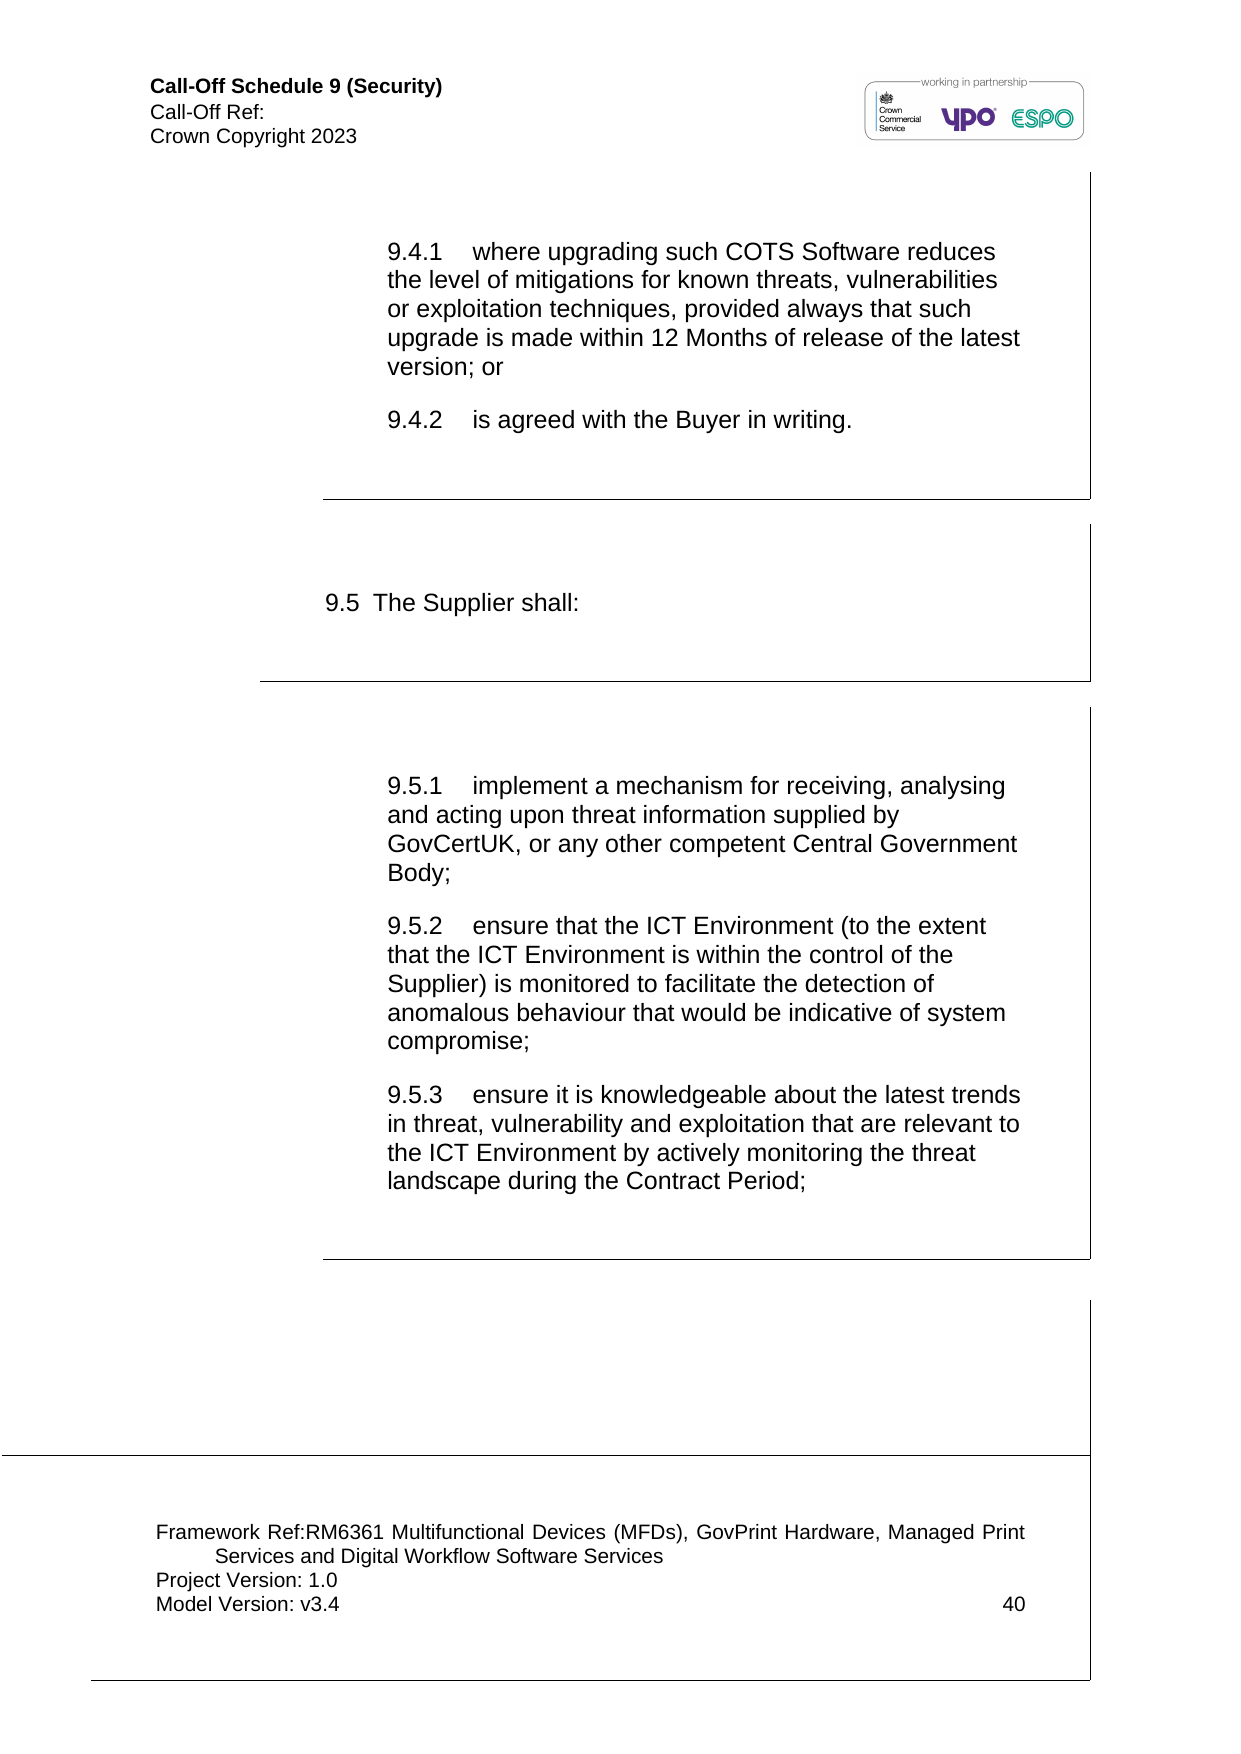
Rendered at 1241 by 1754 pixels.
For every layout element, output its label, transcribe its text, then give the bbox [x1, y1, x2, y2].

list implement a mechanism for receiving, analysing and acting upon threat information supplied by GovCertUK, or any other competent Central Government Body; [322, 707, 1090, 847]
list where upgrading such COTS Software reduces the level of mitigations for known threats, vulnerabilities or exploitation techniques, provided always that such upgrade is made within 12 Months of release of the latest version; or [322, 172, 1090, 341]
list ensure that the ICT Environment (to the extent that the ICT Environment is within the control of the Supplier) is monitored to facilitate the detection of anomalous behaviour that would be indicative of system compromise; [322, 847, 1090, 1015]
list is agreed with the Buyer in writing. [322, 341, 1090, 499]
list The Supplier shall: [260, 524, 1090, 681]
list ensure it is knowledgeable about the latest trends in threat, vulnerability and exploitation that are relevant to the ICT Environment by actively monitoring the threat landscape during the Contract Period; [322, 1015, 1090, 1259]
